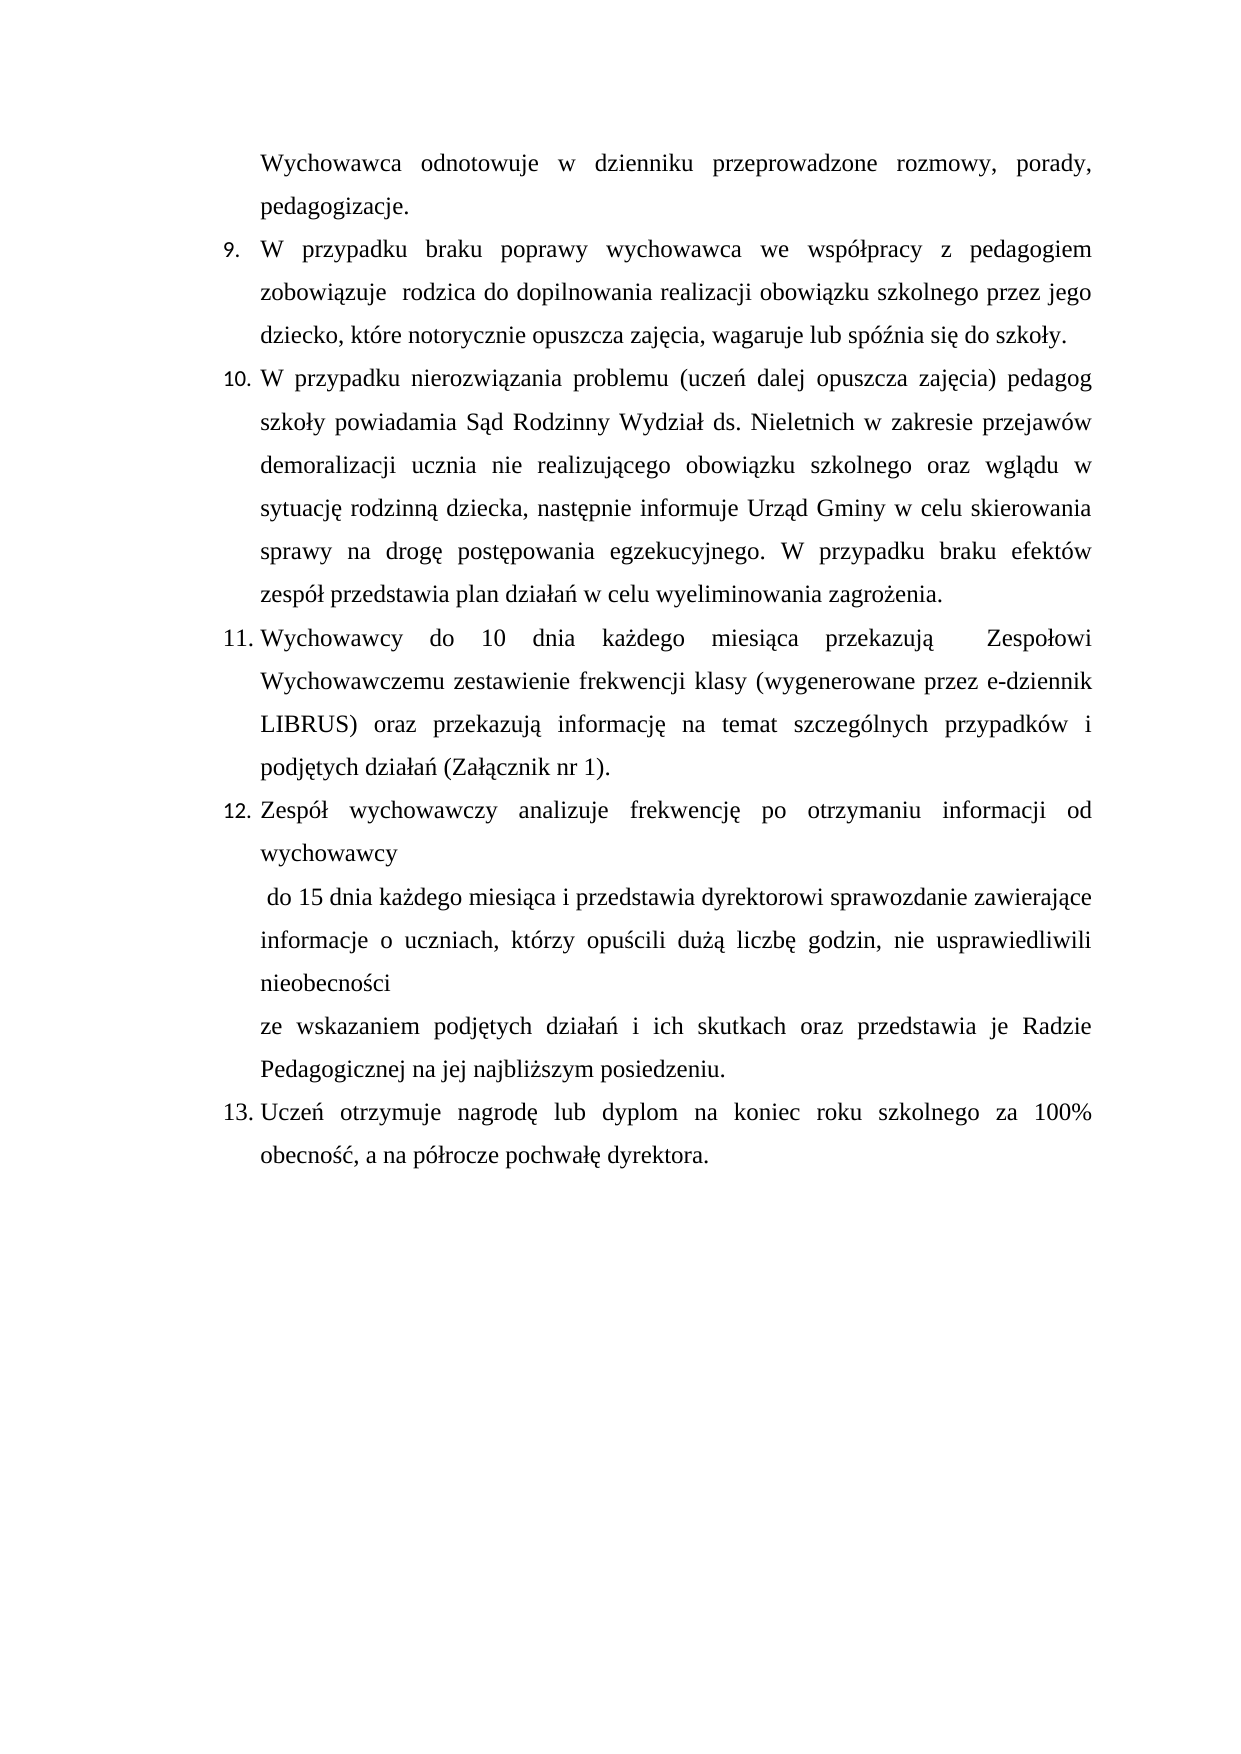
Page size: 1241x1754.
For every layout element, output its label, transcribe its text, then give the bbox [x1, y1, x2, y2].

list W przypadku nierozwiązania problemu (uczeń dalej opuszcza zajęcia) pedagog szkoły powiadamia Sąd Rodzinny Wydział ds. Nieletnich w zakresie przejawów demoralizacji ucznia nie realizującego obowiązku szkolnego oraz wglądu w sytuację rodzinną dziecka, następnie informuje Urząd Gminy w celu skierowania sprawy na drogę postępowania egzekucyjnego. W przypadku braku efektów zespół przedstawia plan działań w celu wyeliminowania zagrożenia. [223, 363, 1093, 608]
list Wychowawca odnotowuje w dzienniku przeprowadzone rozmowy, porady, pedagogizacje. [223, 148, 1093, 219]
list Wychowawcy do 10 dnia każdego miesiąca przekazują Zespołowi Wychowawczemu zestawienie frekwencji klasy (wygenerowane przez e-dziennik LIBRUS) oraz przekazują informację na temat szczególnych przypadków i podjętych działań (Załącznik nr 1). [223, 623, 1093, 781]
list Zespół wychowawczy analizuje frekwencję po otrzymaniu informacji od wychowawcy do 15 dnia każdego miesiąca i przedstawia dyrektorowi sprawozdanie zawierające informacje o uczniach, którzy opuścili dużą liczbę godzin, nie usprawiedliwili nieobecności ze wskazaniem podjętych działań i ich skutkach oraz przedstawia je Radzie Pedagogicznej na jej najbliższym posiedzeniu. [223, 795, 1093, 1083]
list W przypadku braku poprawy wychowawca we współpracy z pedagogiem zobowiązuje rodzica do dopilnowania realizacji obowiązku szkolnego przez jego dziecko, które notorycznie opuszcza zajęcia, wagaruje lub spóźnia się do szkoły. [223, 234, 1093, 349]
list Uczeń otrzymuje nagrodę lub dyplom na koniec roku szkolnego za 100% obecność, a na półrocze pochwałę dyrektora. [223, 1097, 1093, 1169]
